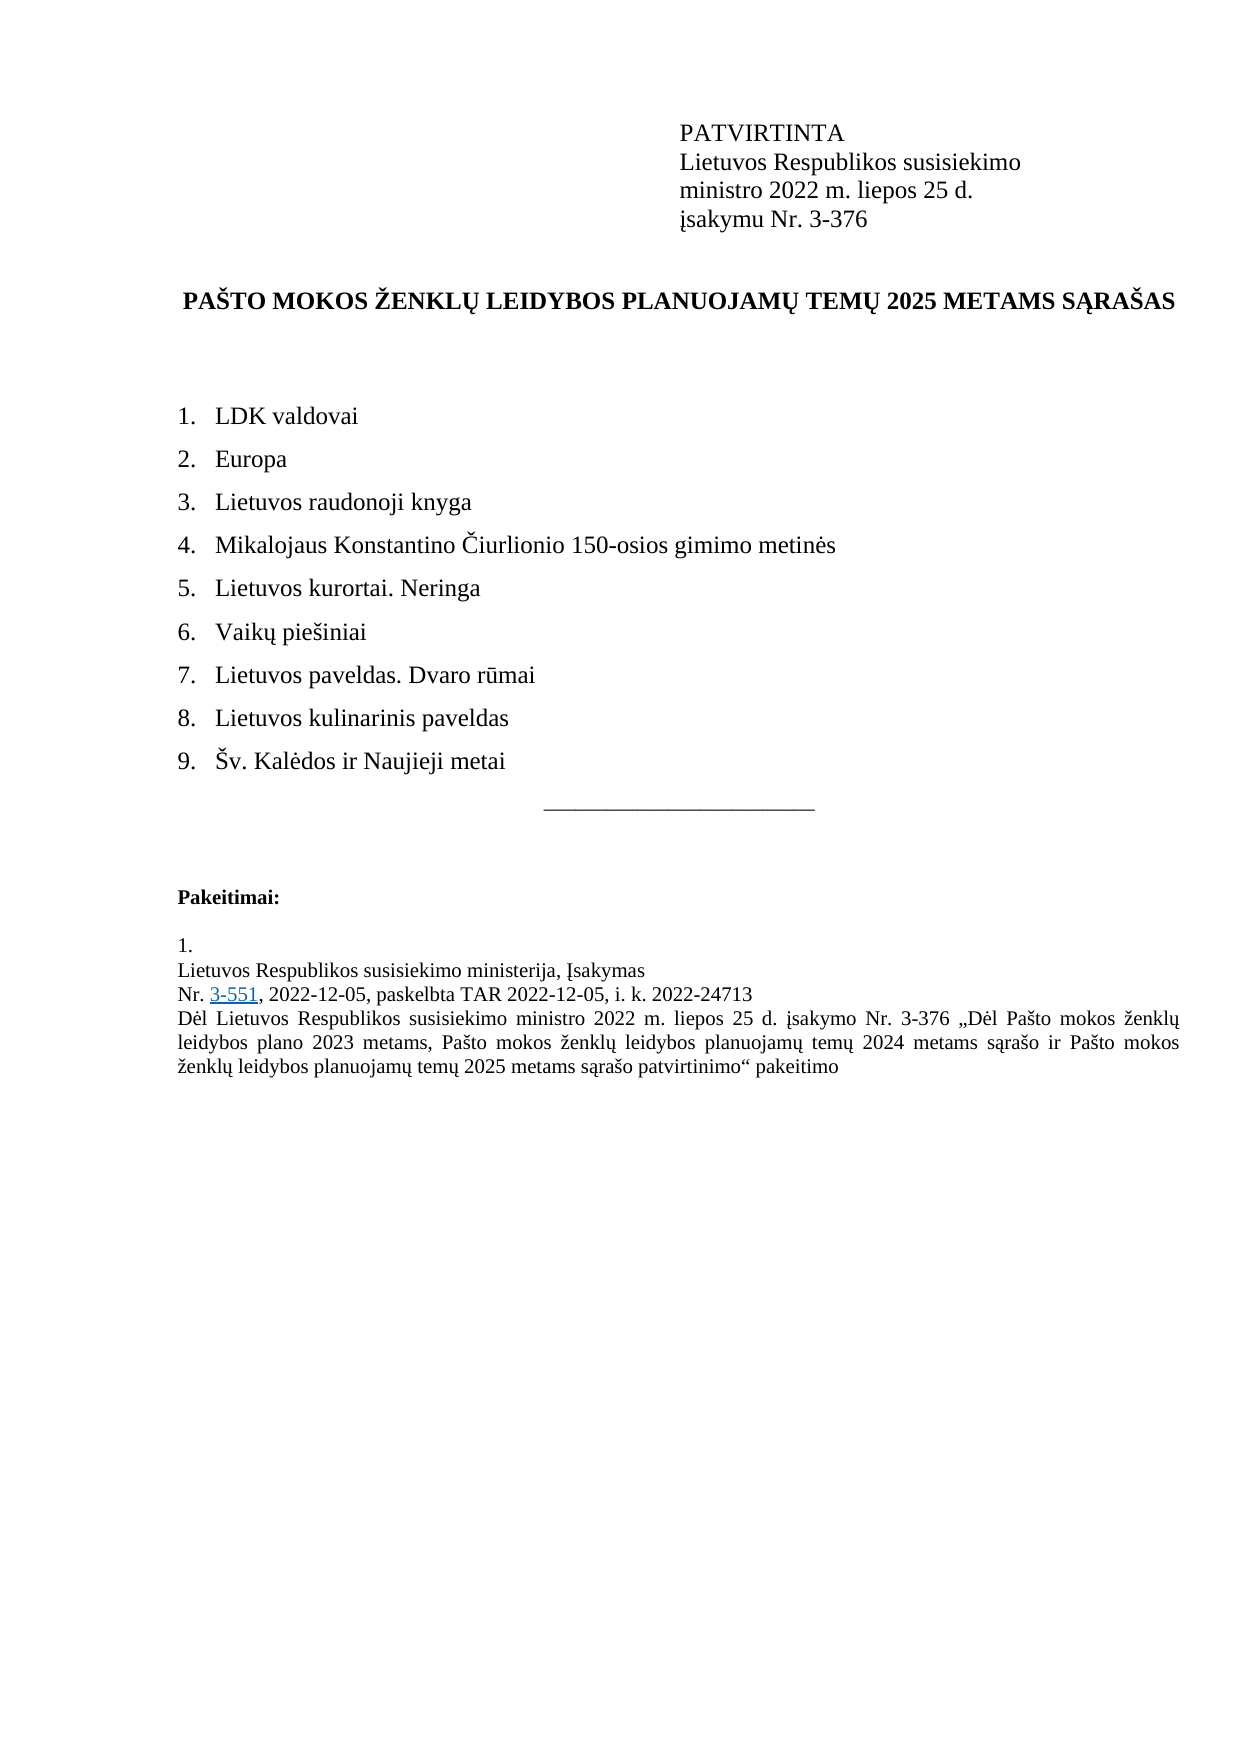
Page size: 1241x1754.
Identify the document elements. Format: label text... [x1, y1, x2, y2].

text 9. Šv. Kalėdos ir Naujieji metai [177, 746, 1181, 775]
text 6. Vaikų piešiniai [177, 617, 1181, 645]
text PAŠTO MOKOS ŽENKLŲ LEIDYBOS PLANUOJAMŲ TEMŲ 2025 METAMS SĄRAŠAS [177, 286, 1181, 315]
text įsakymu Nr. 3-376 [679, 204, 1181, 233]
text __________________________ [177, 789, 1181, 813]
text ministro 2022 m. liepos 25 d. [679, 176, 1181, 204]
text Lietuvos Respublikos susisiekimo [679, 147, 1181, 176]
text 7. Lietuvos paveldas. Dvaro rūmai [177, 660, 1181, 688]
text PATVIRTINTA [679, 118, 1181, 147]
text 3. Lietuvos raudonoji knyga [177, 487, 1181, 516]
text Pakeitimai: [177, 885, 1181, 909]
text 1. [177, 933, 1181, 957]
text 4. Mikalojaus Konstantino Čiurlionio 150-osios gimimo metinės [177, 530, 1181, 559]
text Nr. 3-551, 2022-12-05, paskelbta TAR 2022-12-05, i. k. 2022-24713 [177, 982, 1181, 1006]
text 2. Europa [177, 444, 1181, 473]
text Dėl Lietuvos Respublikos susisiekimo ministro 2022 m. liepos 25 d. įsakymo Nr. 3-376 „Dėl Pašto mokos ženklų leidybos plano 2023 metams, Pašto mokos ženklų leidybos planuojamų temų 2024 metams sąrašo ir Pašto mokos ženklų leidybos planuojamų temų 2025 metams sąrašo patvirtinimo“ pakeitimo [177, 1006, 1181, 1078]
text 8. Lietuvos kulinarinis paveldas [177, 703, 1181, 732]
text 1. LDK valdovai [177, 401, 1181, 430]
text 5. Lietuvos kurortai. Neringa [177, 573, 1181, 602]
text Lietuvos Respublikos susisiekimo ministerija, Įsakymas [177, 957, 1181, 982]
